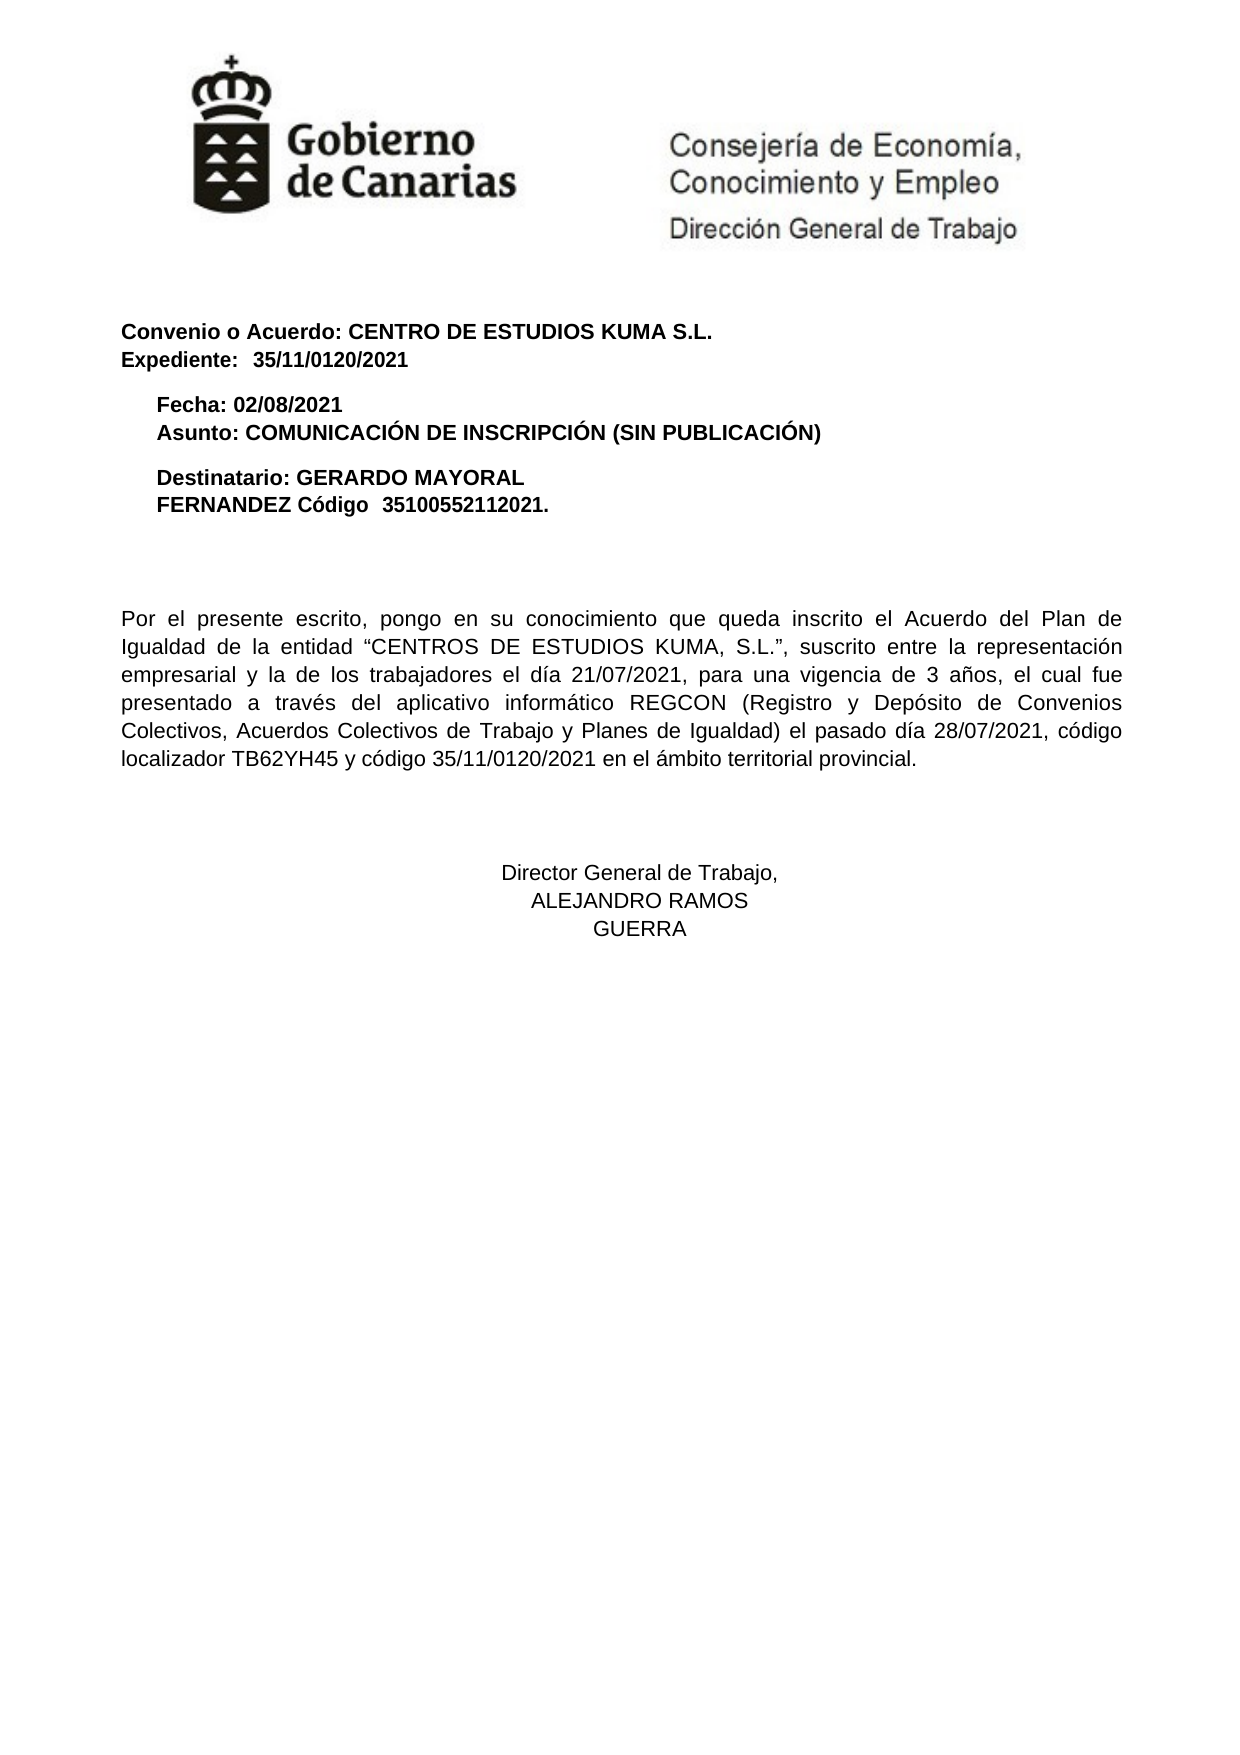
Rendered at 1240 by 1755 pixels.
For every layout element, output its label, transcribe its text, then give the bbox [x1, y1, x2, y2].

subtitle Convenio o Acuerdo: CENTRO DE ESTUDIOS KUMA S.L. Expediente: 35/11/0120/2021 [121, 319, 739, 372]
text Director General de Trabajo, ALEJANDRO RAMOS GUERRA [483, 860, 796, 941]
text Destinatario: GERARDO MAYORAL FERNANDEZ Código 35100552112021. [156, 464, 658, 517]
text Por el presente escrito, pongo en su conocimiento que queda inscrito el Acuerdo del Plan de Igualdad de la entidad “CENTROS DE ESTUDIOS KUMA, S.L.”, suscrito entre la representación empresarial y la de los trabajadores el día 21/07/2021, para una vigencia de 3 años, el cual fue presentado a través del aplicativo informático REGCON (Registro y Depósito de Convenios Colectivos, Acuerdos Colectivos de Trabajo y Planes de Igualdad) el pasado día 28/07/2021, código localizador TB62YH45 y código 35/11/0120/2021 en el ámbito territorial provincial. [121, 606, 1123, 771]
text Asunto: COMUNICACIÓN DE INSCRIPCIÓN (SIN PUBLICACIÓN) [156, 420, 1154, 445]
text Fecha: 02/08/2021 [156, 392, 1154, 417]
